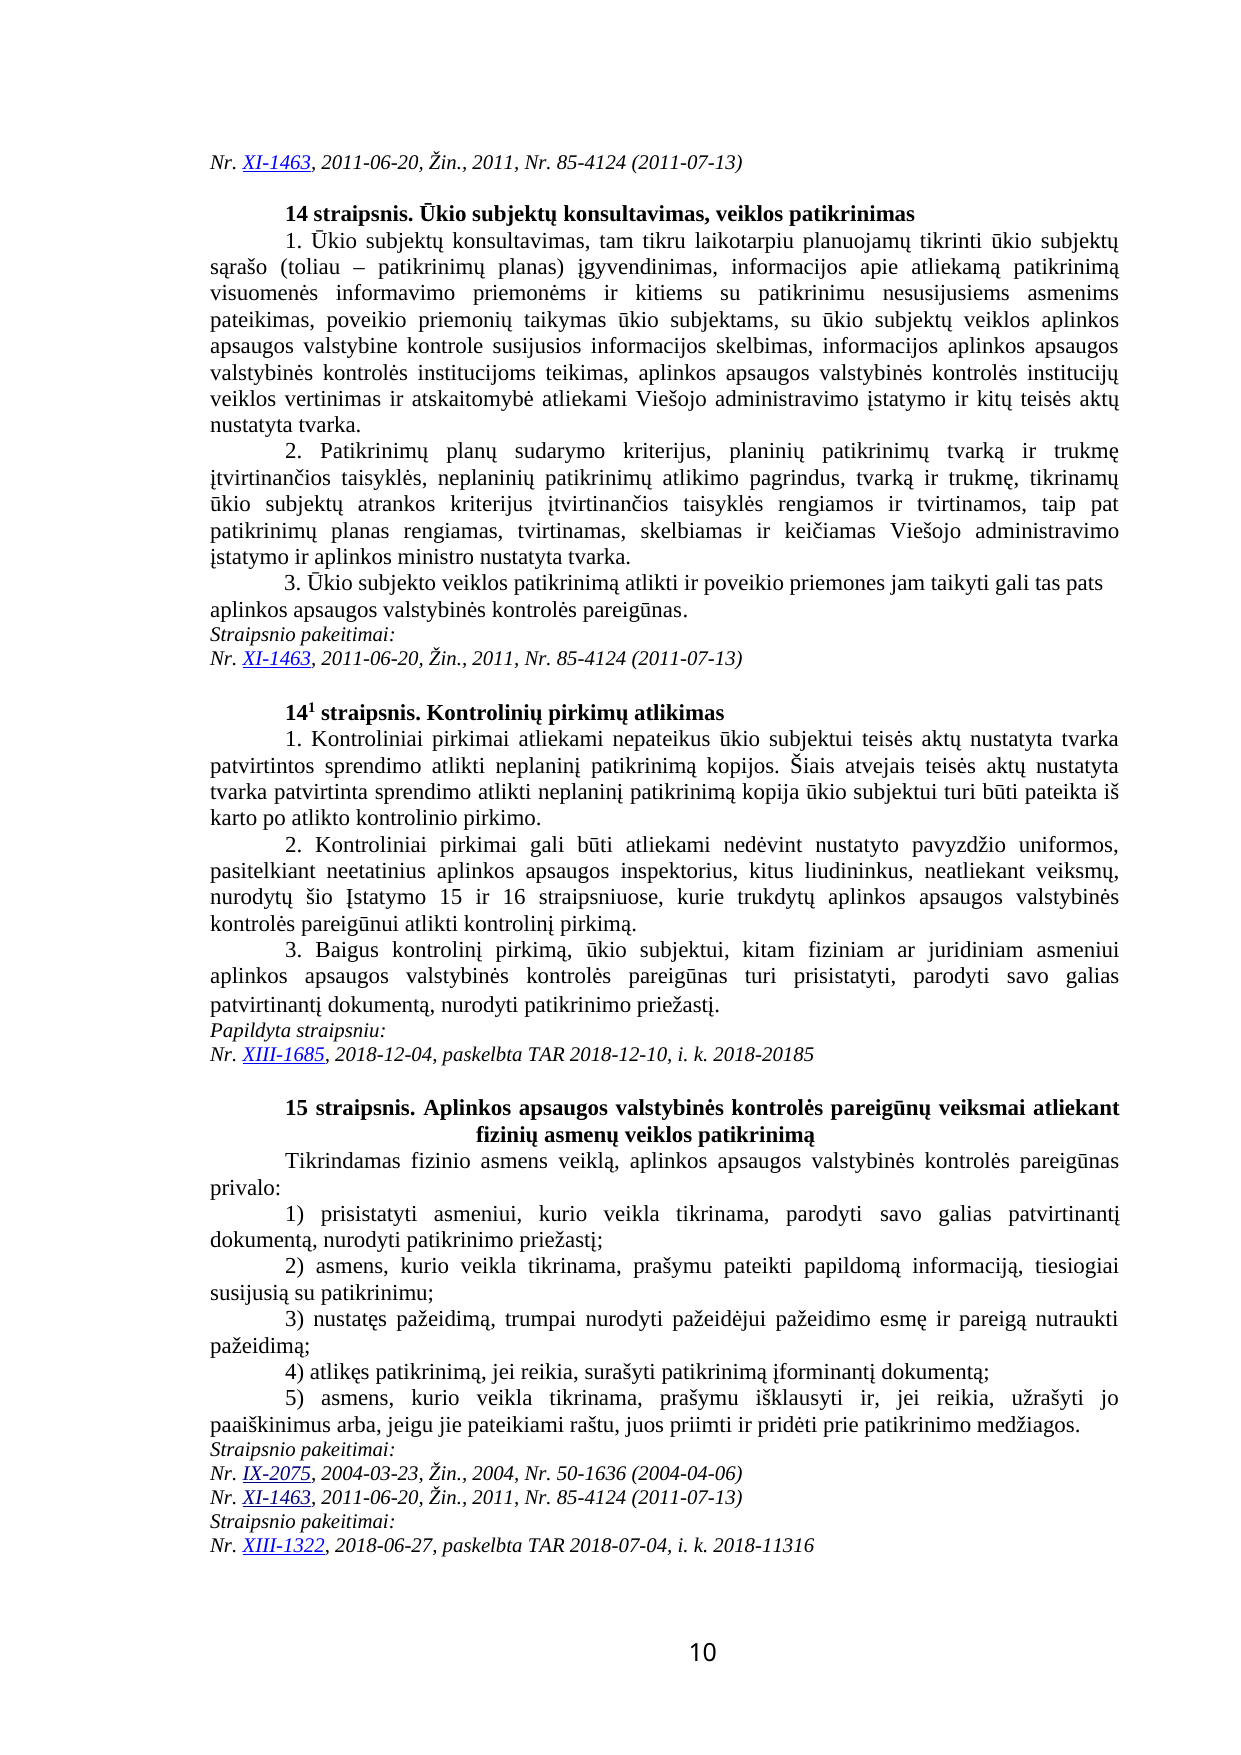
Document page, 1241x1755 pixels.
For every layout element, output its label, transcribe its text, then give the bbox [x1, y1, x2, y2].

text 14 straipsnis. Ūkio subjektų konsultavimas, veiklos patikrinimas [210, 200, 1120, 227]
text 1. Ūkio subjektų konsultavimas, tam tikru laikotarpiu planuojamų tikrinti ūkio subjektų sąrašo (toliau – patikrinimų planas) įgyvendinimas, informacijos apie atliekamą patikrinimą visuomenės informavimo priemonėms ir kitiems su patikrinimu nesusijusiems asmenims pateikimas, poveikio priemonių taikymas ūkio subjektams, su ūkio subjektų veiklos aplinkos apsaugos valstybine kontrole susijusios informacijos skelbimas, informacijos aplinkos apsaugos valstybinės kontrolės institucijoms teikimas, aplinkos apsaugos valstybinės kontrolės institucijų veiklos vertinimas ir atskaitomybė atliekami Viešojo administravimo įstatymo ir kitų teisės aktų nustatyta tvarka. [210, 227, 1120, 438]
text 4) atlikęs patikrinimą, jei reikia, surašyti patikrinimą įforminantį dokumentą; [210, 1358, 1120, 1384]
text Nr. XI-1463, 2011-06-20, Žin., 2011, Nr. 85-4124 (2011-07-13) [210, 150, 1120, 174]
text 1) prisistatyti asmeniui, kurio veikla tikrinama, parodyti savo galias patvirtinantį dokumentą, nurodyti patikrinimo priežastį; [210, 1200, 1120, 1253]
text Straipsnio pakeitimai: [210, 1437, 1120, 1461]
text Nr. XI-1463, 2011-06-20, Žin., 2011, Nr. 85-4124 (2011-07-13) [210, 1485, 1120, 1509]
text 3. Baigus kontrolinį pirkimą, ūkio subjektui, kitam fiziniam ar juridiniam asmeniui aplinkos apsaugos valstybinės kontrolės pareigūnas turi prisistatyti, parodyti savo galias patvirtinantį dokumentą, nurodyti patikrinimo priežastį. [210, 936, 1120, 1018]
text 1. Kontroliniai pirkimai atliekami nepateikus ūkio subjektui teisės aktų nustatyta tvarka patvirtintos sprendimo atlikti neplaninį patikrinimą kopijos. Šiais atvejais teisės aktų nustatyta tvarka patvirtinta sprendimo atlikti neplaninį patikrinimą kopija ūkio subjektui turi būti pateikta iš karto po atlikto kontrolinio pirkimo. [210, 725, 1120, 831]
text 3) nustatęs pažeidimą, trumpai nurodyti pažeidėjui pažeidimo esmę ir pareigą nutraukti pažeidimą; [210, 1305, 1120, 1358]
text Nr. IX-2075, 2004-03-23, Žin., 2004, Nr. 50-1636 (2004-04-06) [210, 1461, 1120, 1485]
text Nr. XI-1463, 2011-06-20, Žin., 2011, Nr. 85-4124 (2011-07-13) [210, 646, 1120, 670]
text 2. Kontroliniai pirkimai gali būti atliekami nedėvint nustatyto pavyzdžio uniformos, pasitelkiant neetatinius aplinkos apsaugos inspektorius, kitus liudininkus, neatliekant veiksmų, nurodytų šio Įstatymo 15 ir 16 straipsniuose, kurie trukdytų aplinkos apsaugos valstybinės kontrolės pareigūnui atlikti kontrolinį pirkimą. [210, 831, 1120, 936]
text 15 straipsnis. Aplinkos apsaugos valstybinės kontrolės pareigūnų veiksmai atliekant fizinių asmenų veiklos patikrinimą [285, 1094, 1120, 1147]
text 2. Patikrinimų planų sudarymo kriterijus, planinių patikrinimų tvarką ir trukmę įtvirtinančios taisyklės, neplaninių patikrinimų atlikimo pagrindus, tvarką ir trukmę, tikrinamų ūkio subjektų atrankos kriterijus įtvirtinančios taisyklės rengiamos ir tvirtinamos, taip pat patikrinimų planas rengiamas, tvirtinamas, skelbiamas ir keičiamas Viešojo administravimo įstatymo ir aplinkos ministro nustatyta tvarka. [210, 438, 1120, 569]
text 141 straipsnis. Kontrolinių pirkimų atlikimas [210, 699, 1120, 725]
text 3. Ūkio subjekto veiklos patikrinimą atlikti ir poveikio priemones jam taikyti gali tas pats aplinkos apsaugos valstybinės kontrolės pareigūnas. [210, 569, 1120, 622]
text Straipsnio pakeitimai: [210, 1509, 1120, 1533]
text Tikrindamas fizinio asmens veiklą, aplinkos apsaugos valstybinės kontrolės pareigūnas privalo: [210, 1147, 1120, 1200]
text Nr. XIII-1685, 2018-12-04, paskelbta TAR 2018-12-10, i. k. 2018-20185 [210, 1042, 1120, 1066]
text 5) asmens, kurio veikla tikrinama, prašymu išklausyti ir, jei reikia, užrašyti jo paaiškinimus arba, jeigu jie pateikiami raštu, juos priimti ir pridėti prie patikrinimo medžiagos. [210, 1384, 1120, 1437]
text Papildyta straipsniu: [210, 1018, 1120, 1042]
text Nr. XIII-1322, 2018-06-27, paskelbta TAR 2018-07-04, i. k. 2018-11316 [210, 1533, 1120, 1557]
text Straipsnio pakeitimai: [210, 622, 1120, 646]
text 2) asmens, kurio veikla tikrinama, prašymu pateikti papildomą informaciją, tiesiogiai susijusią su patikrinimu; [210, 1253, 1120, 1305]
